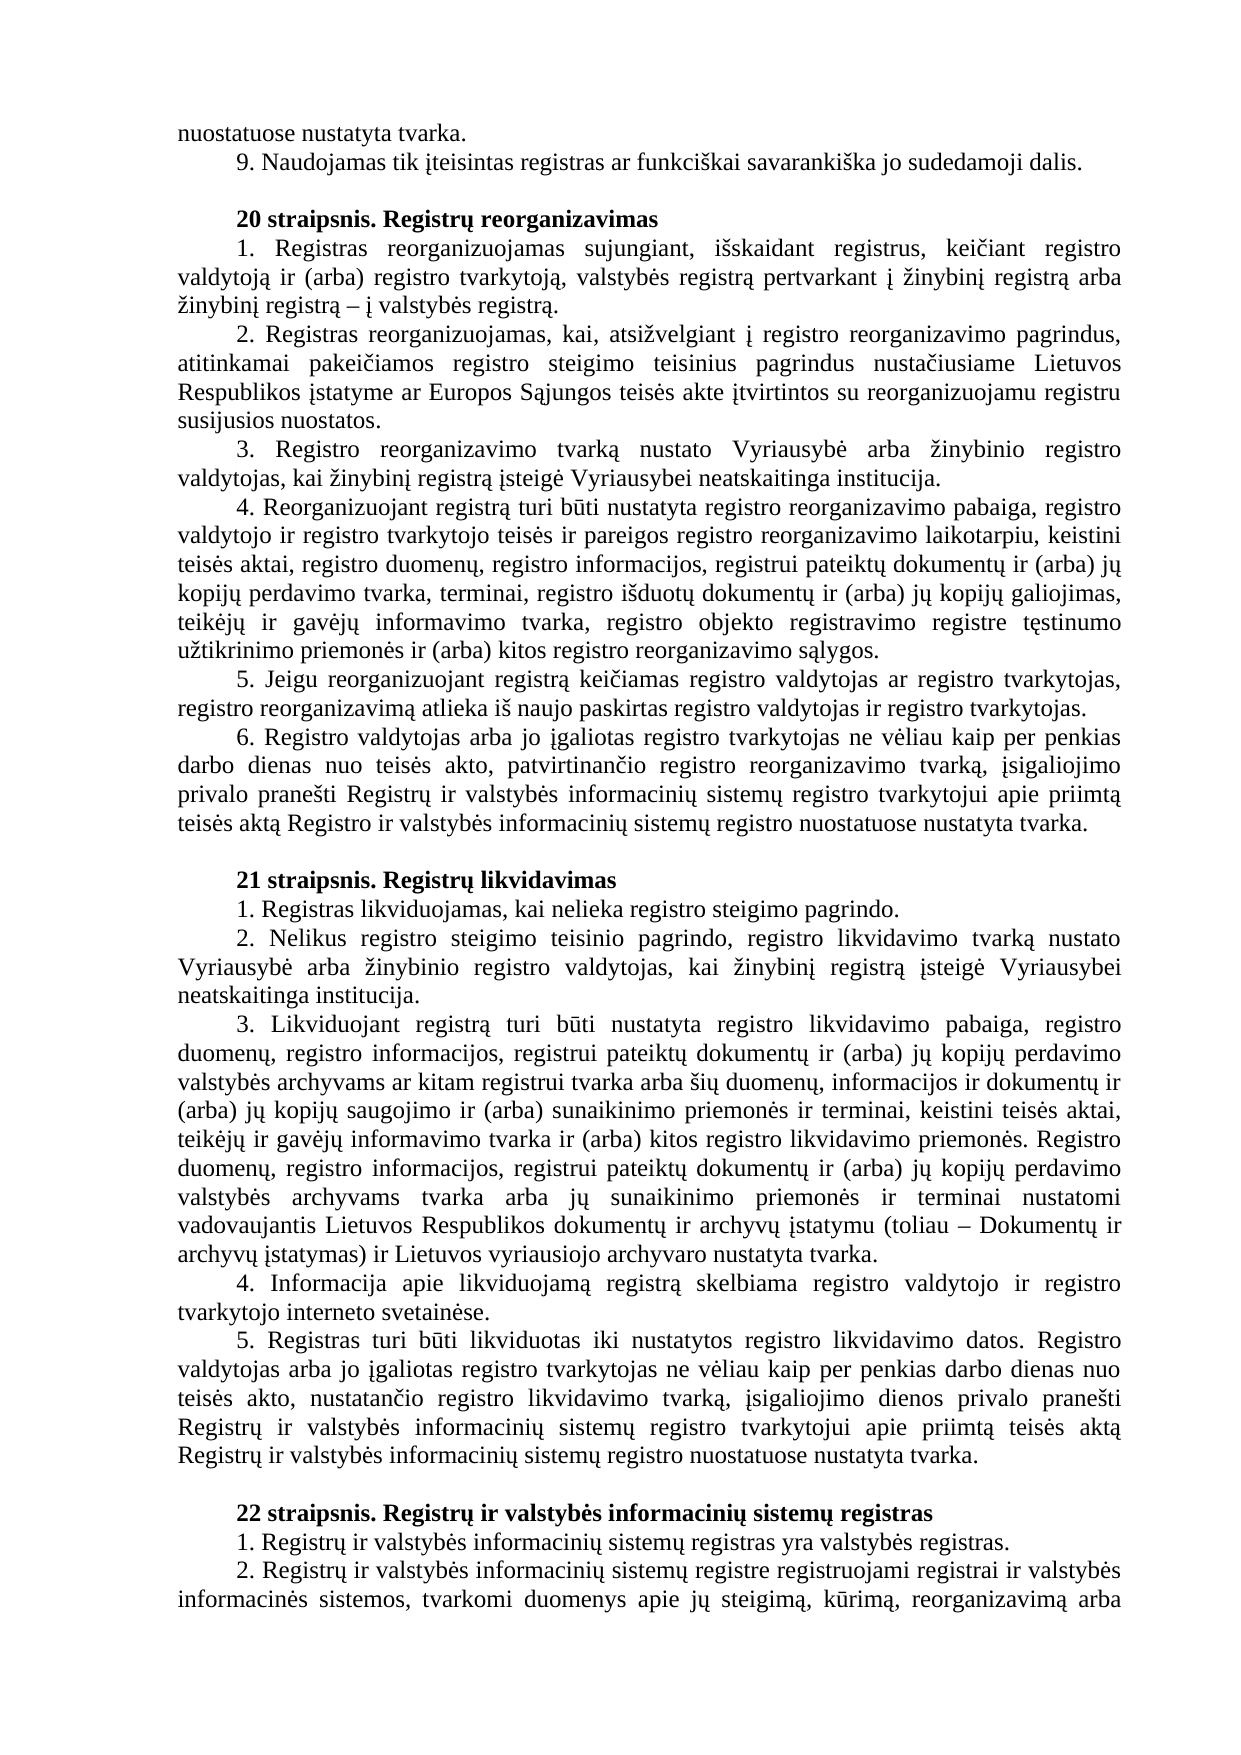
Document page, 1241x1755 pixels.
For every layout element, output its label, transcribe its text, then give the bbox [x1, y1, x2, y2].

text 5. Registras turi būti likviduotas iki nustatytos registro likvidavimo datos. Registro valdytojas arba jo įgaliotas registro tvarkytojas ne vėliau kaip per penkias darbo dienas nuo teisės akto, nustatančio registro likvidavimo tvarką, įsigaliojimo dienos privalo pranešti Registrų ir valstybės informacinių sistemų registro tvarkytojui apie priimtą teisės aktą Registrų ir valstybės informacinių sistemų registro nuostatuose nustatyta tvarka. [177, 1326, 1122, 1469]
text 3. Registro reorganizavimo tvarką nustato Vyriausybė arba žinybinio registro valdytojas, kai žinybinį registrą įsteigė Vyriausybei neatskaitinga institucija. [177, 434, 1122, 492]
text 4. Reorganizuojant registrą turi būti nustatyta registro reorganizavimo pabaiga, registro valdytojo ir registro tvarkytojo teisės ir pareigos registro reorganizavimo laikotarpiu, keistini teisės aktai, registro duomenų, registro informacijos, registrui pateiktų dokumentų ir (arba) jų kopijų perdavimo tvarka, terminai, registro išduotų dokumentų ir (arba) jų kopijų galiojimas, teikėjų ir gavėjų informavimo tvarka, registro objekto registravimo registre tęstinumo užtikrinimo priemonės ir (arba) kitos registro reorganizavimo sąlygos. [177, 492, 1122, 664]
text 1. Registras reorganizuojamas sujungiant, išskaidant registrus, keičiant registro valdytoją ir (arba) registro tvarkytoją, valstybės registrą pertvarkant į žinybinį registrą arba žinybinį registrą – į valstybės registrą. [177, 233, 1122, 319]
text 2. Registrų ir valstybės informacinių sistemų registre registruojami registrai ir valstybės informacinės sistemos, tvarkomi duomenys apie jų steigimą, kūrimą, reorganizavimą arba [177, 1556, 1122, 1613]
text 21 straipsnis. Registrų likvidavimas [177, 866, 1122, 894]
text 20 straipsnis. Registrų reorganizavimas [177, 204, 1122, 233]
text 5. Jeigu reorganizuojant registrą keičiamas registro valdytojas ar registro tvarkytojas, registro reorganizavimą atlieka iš naujo paskirtas registro valdytojas ir registro tvarkytojas. [177, 664, 1122, 722]
text 1. Registras likviduojamas, kai nelieka registro steigimo pagrindo. [177, 894, 1122, 923]
text 9. Naudojamas tik įteisintas registras ar funkciškai savarankiška jo sudedamoji dalis. [177, 147, 1122, 176]
text 2. Registras reorganizuojamas, kai, atsižvelgiant į registro reorganizavimo pagrindus, atitinkamai pakeičiamos registro steigimo teisinius pagrindus nustačiusiame Lietuvos Respublikos įstatyme ar Europos Sąjungos teisės akte įtvirtintos su reorganizuojamu registru susijusios nuostatos. [177, 319, 1122, 434]
text 6. Registro valdytojas arba jo įgaliotas registro tvarkytojas ne vėliau kaip per penkias darbo dienas nuo teisės akto, patvirtinančio registro reorganizavimo tvarką, įsigaliojimo privalo pranešti Registrų ir valstybės informacinių sistemų registro tvarkytojui apie priimtą teisės aktą Registro ir valstybės informacinių sistemų registro nuostatuose nustatyta tvarka. [177, 722, 1122, 837]
text 2. Nelikus registro steigimo teisinio pagrindo, registro likvidavimo tvarką nustato Vyriausybė arba žinybinio registro valdytojas, kai žinybinį registrą įsteigė Vyriausybei neatskaitinga institucija. [177, 923, 1122, 1009]
text 1. Registrų ir valstybės informacinių sistemų registras yra valstybės registras. [177, 1527, 1122, 1556]
text 3. Likviduojant registrą turi būti nustatyta registro likvidavimo pabaiga, registro duomenų, registro informacijos, registrui pateiktų dokumentų ir (arba) jų kopijų perdavimo valstybės archyvams ar kitam registrui tvarka arba šių duomenų, informacijos ir dokumentų ir (arba) jų kopijų saugojimo ir (arba) sunaikinimo priemonės ir terminai, keistini teisės aktai, teikėjų ir gavėjų informavimo tvarka ir (arba) kitos registro likvidavimo priemonės. Registro duomenų, registro informacijos, registrui pateiktų dokumentų ir (arba) jų kopijų perdavimo valstybės archyvams tvarka arba jų sunaikinimo priemonės ir terminai nustatomi vadovaujantis Lietuvos Respublikos dokumentų ir archyvų įstatymu (toliau – Dokumentų ir archyvų įstatymas) ir Lietuvos vyriausiojo archyvaro nustatyta tvarka. [177, 1009, 1122, 1268]
text 4. Informacija apie likviduojamą registrą skelbiama registro valdytojo ir registro tvarkytojo interneto svetainėse. [177, 1268, 1122, 1326]
text 22 straipsnis. Registrų ir valstybės informacinių sistemų registras [177, 1498, 1122, 1527]
text nuostatuose nustatyta tvarka. [177, 118, 1122, 147]
